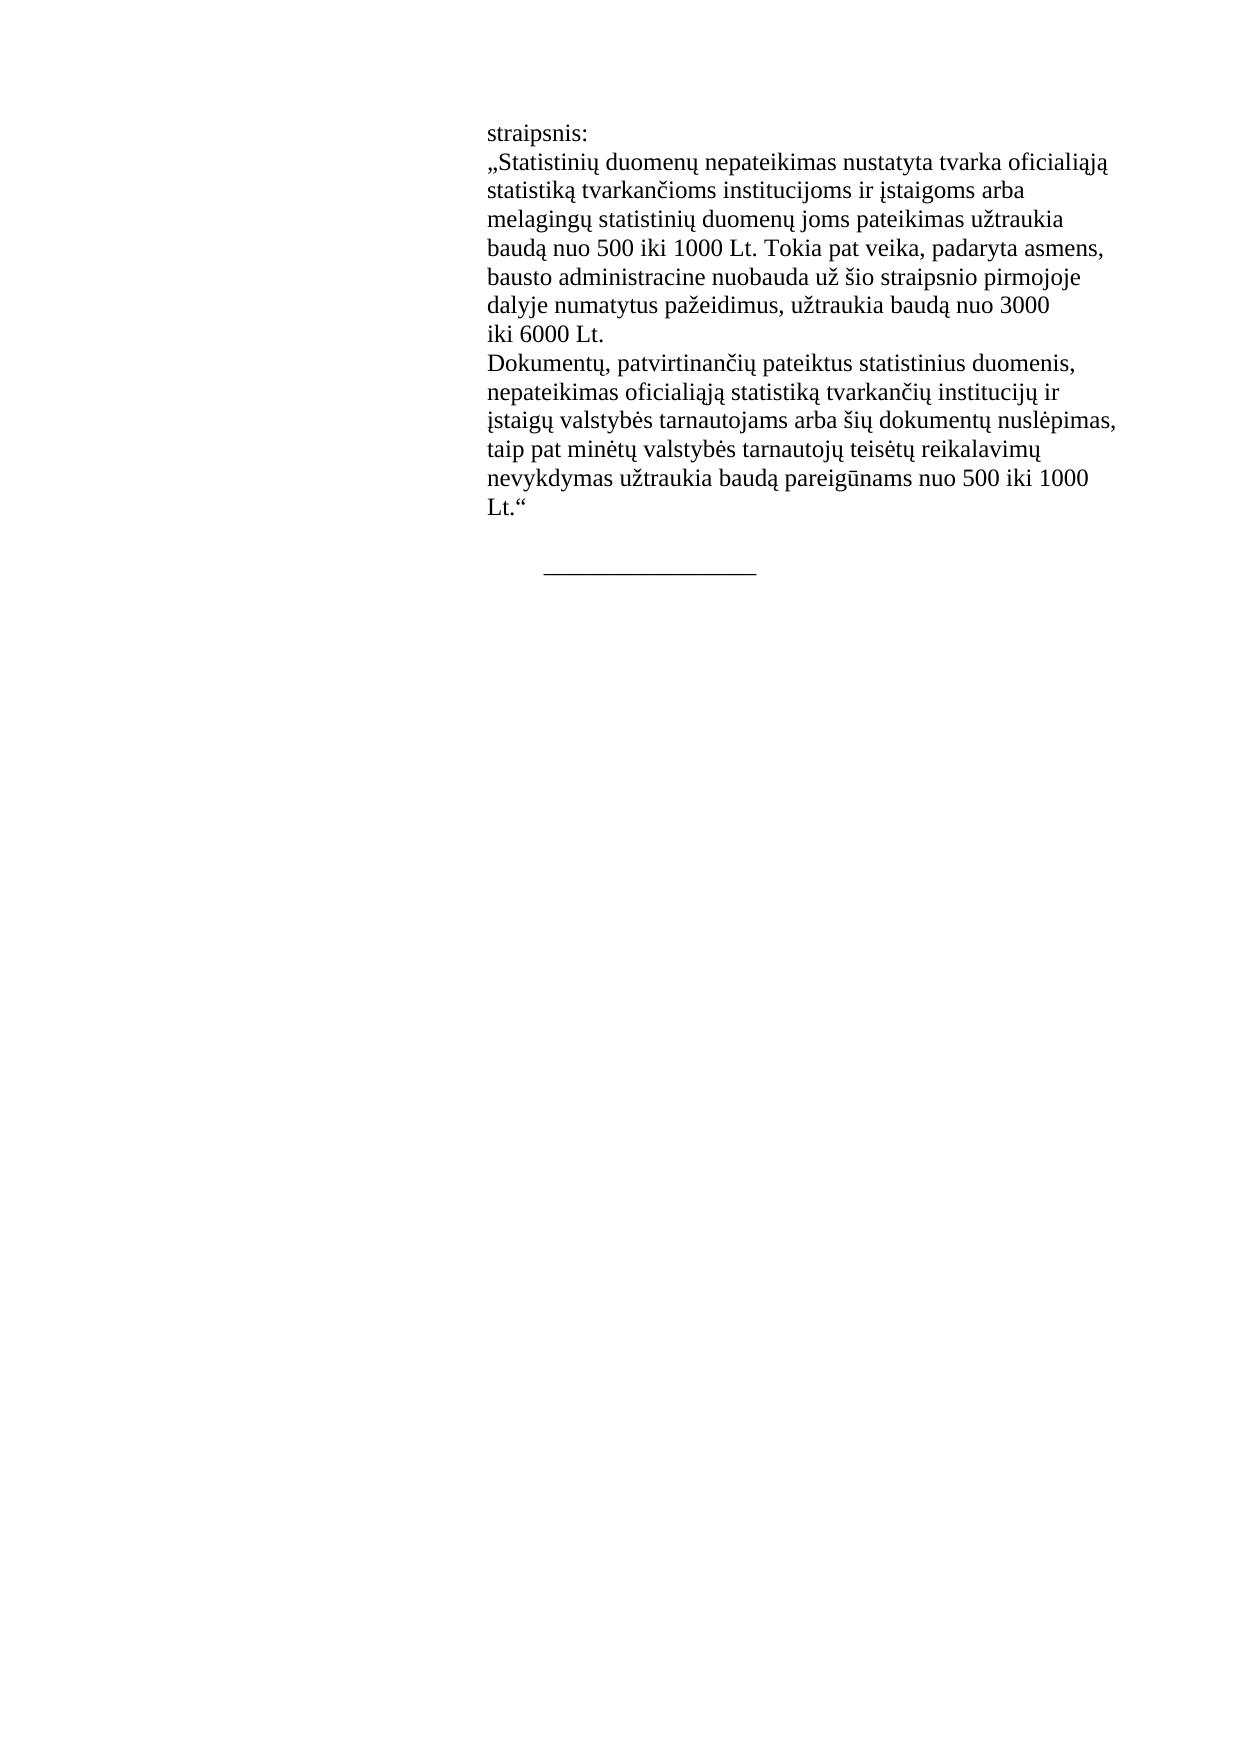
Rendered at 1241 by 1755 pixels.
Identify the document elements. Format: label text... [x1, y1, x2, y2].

table_cell straipsnis: „Statistinių duomenų nepateikimas nustatyta tvarka oficialiąją statistiką tvarkančioms institucijoms ir įstaigoms arba melagingų statistinių duomenų joms pateikimas užtraukia baudą nuo 500 iki 1000 Lt. Tokia pat veika, padaryta asmens, bausto administracine nuobauda už šio straipsnio pirmojoje dalyje numatytus pažeidimus, užtraukia baudą nuo 3000 iki 6000 Lt. Dokumentų, patvirtinančių pateiktus statistinius duomenis, nepateikimas oficialiąją statistiką tvarkančių institucijų ir įstaigų valstybės tarnautojams arba šių dokumentų nuslėpimas, taip pat minėtų valstybės tarnautojų teisėtų reikalavimų nevykdymas užtraukia baudą pareigūnams nuo 500 iki 1000 Lt.“ [483, 118, 1122, 521]
text _________________ [177, 549, 1122, 578]
table_cell [177, 118, 483, 521]
